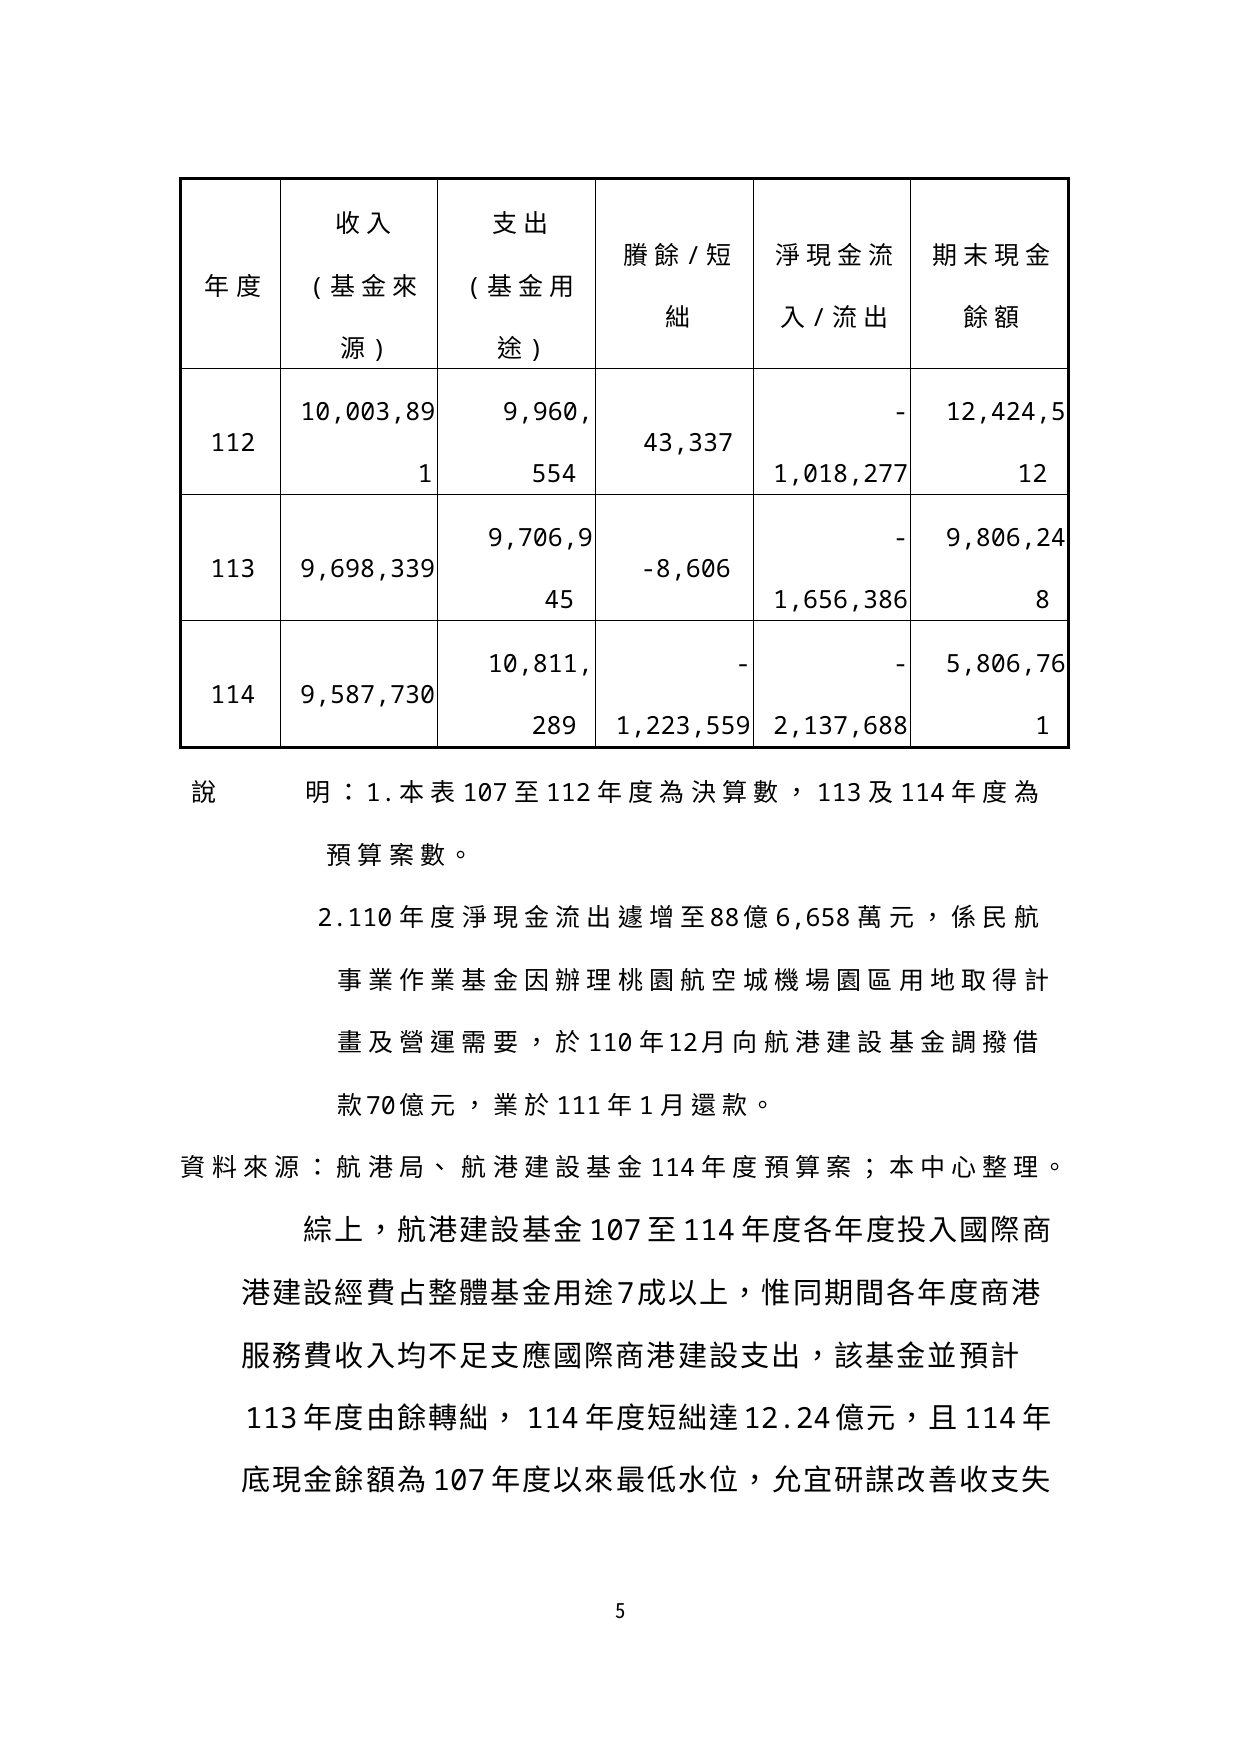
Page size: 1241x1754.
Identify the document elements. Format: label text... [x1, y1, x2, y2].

table_header 賸餘/短絀 [596, 180, 753, 368]
table_header 年度 [182, 180, 280, 368]
table_cell 9,587,730 [281, 621, 437, 746]
text 資料來源：航港局、航港建設基金114年度預算案；本中心整理。 [177, 1124, 1078, 1187]
table_cell 9,960,554 [438, 369, 595, 494]
table_cell 114 [182, 621, 280, 746]
text 綜上，航港建設基金107至114年度各年度投入國際商港建設經費占整體基金用途7成以上，惟同期間各年度商港服務費收入均不足支應國際商港建設支出，該基金並預計113年度由餘轉絀，114年度短絀達12.24億元，且114年底現金餘額為107年度以來最低水位，允宜研謀改善收支失 [236, 1187, 1063, 1499]
table_header 收入 (基金來源) [281, 180, 437, 368]
table_header 淨現金流入/流出 [754, 180, 910, 368]
text 說 明：1.本表107至112年度為決算數，113及114年度為預算案數。 [180, 749, 1063, 874]
table_cell 10,811,289 [438, 621, 595, 746]
table_cell 5,806,761 [911, 621, 1067, 746]
table_cell 43,337 [596, 369, 753, 494]
table_cell 12,424,512 [911, 369, 1067, 494]
table_cell -1,223,559 [596, 621, 753, 746]
table_header 期末現金 餘額 [911, 180, 1067, 368]
table_cell 10,003,891 [281, 369, 437, 494]
table_cell 113 [182, 495, 280, 620]
table_header 支出 (基金用途) [438, 180, 595, 368]
table_cell -2,137,688 [754, 621, 910, 746]
table_cell -1,018,277 [754, 369, 910, 494]
table_cell -1,656,386 [754, 495, 910, 620]
text 2.110年度淨現金流出遽增至88億6,658萬元，係民航事業作業基金因辦理桃園航空城機場園區用地取得計畫及營運需要，於110年12月向航港建設基金調撥借款70億元，業於111年1月還款。 [309, 874, 1063, 1124]
table_cell 112 [182, 369, 280, 494]
table_cell 9,698,339 [281, 495, 437, 620]
table_cell 9,706,945 [438, 495, 595, 620]
table_cell -8,606 [596, 495, 753, 620]
table_cell 9,806,248 [911, 495, 1067, 620]
